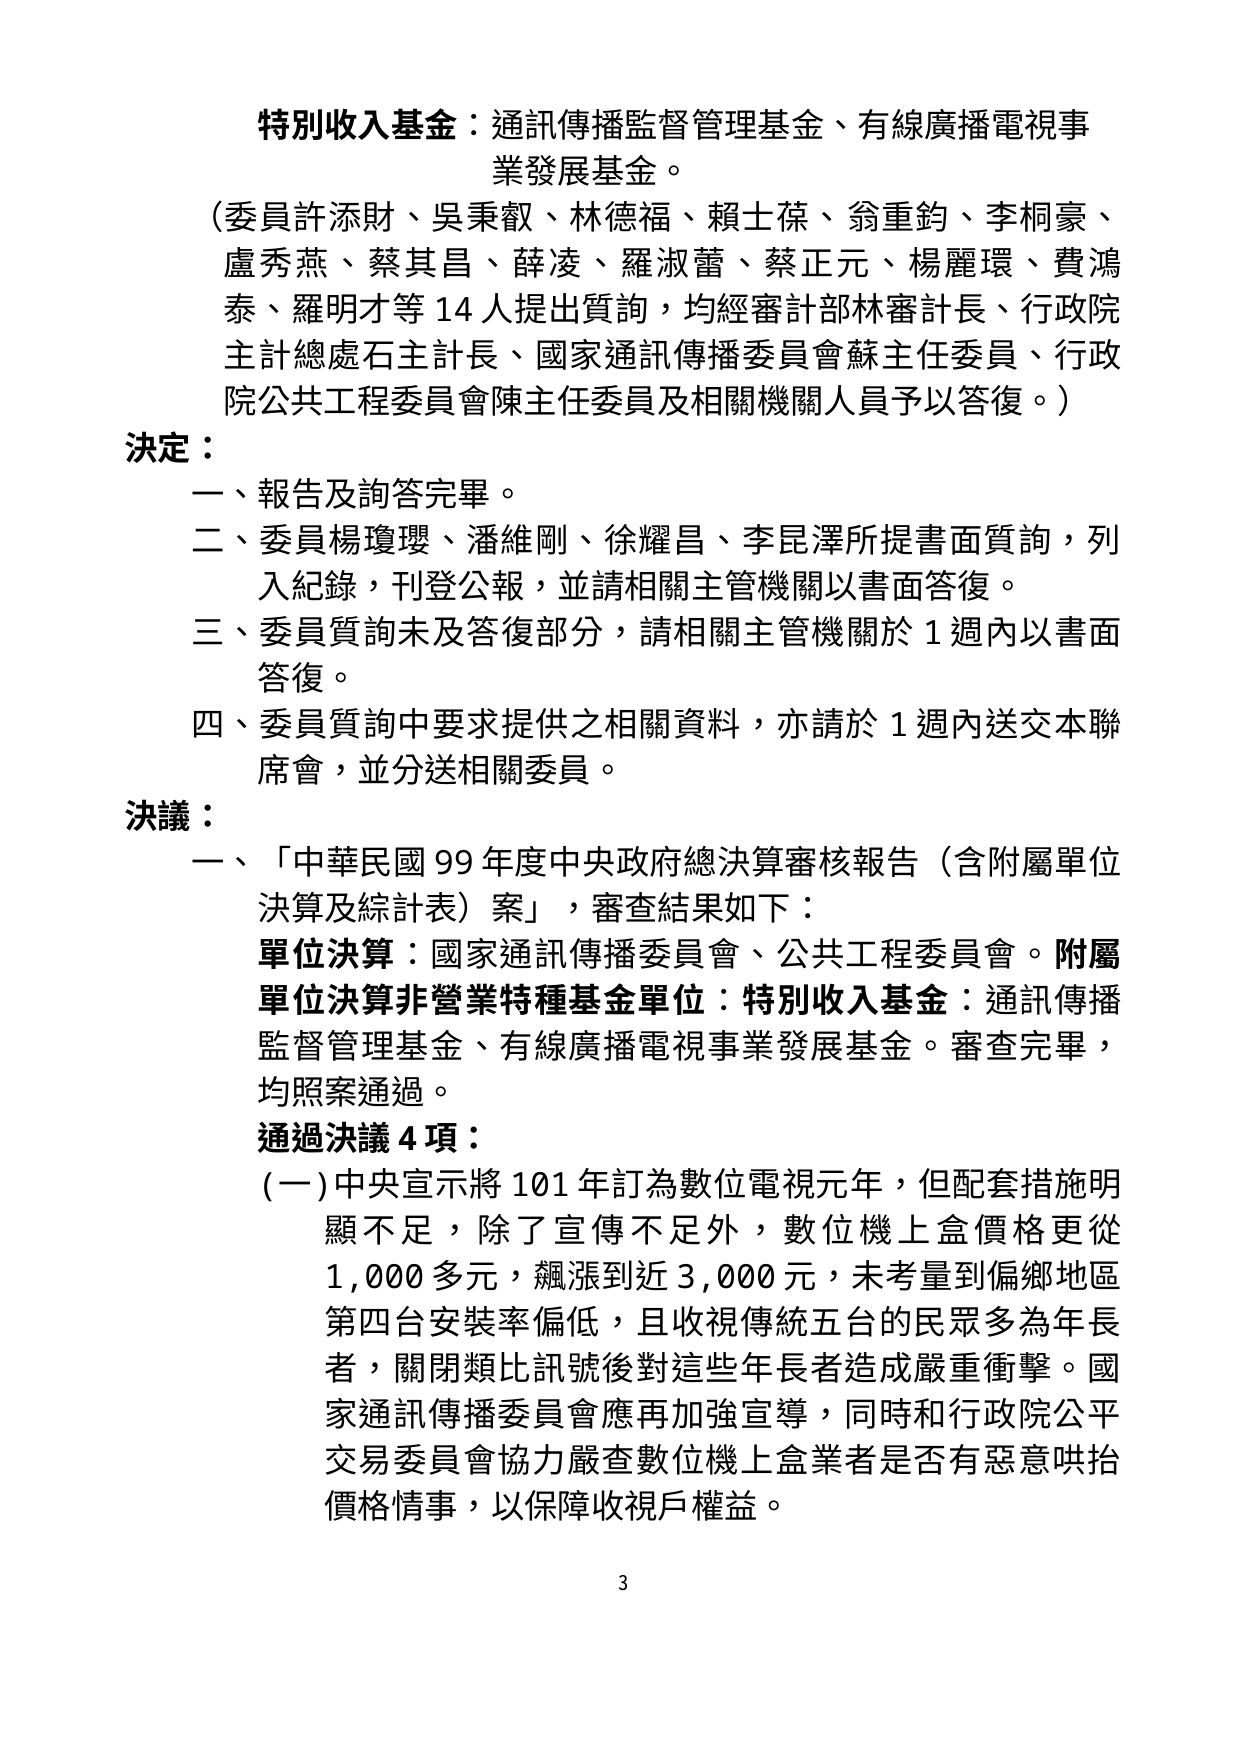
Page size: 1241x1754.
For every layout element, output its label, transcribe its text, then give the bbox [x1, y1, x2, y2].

text 單位決算：國家通訊傳播委員會、公共工程委員會。附屬單位決算非營業特種基金單位：特別收入基金：通訊傳播監督管理基金、有線廣播電視事業發展基金。審查完畢，均照案通過。 [257, 929, 1122, 1114]
text 四、委員質詢中要求提供之相關資料，亦請於1週內送交本聯席會，並分送相關委員。 [191, 699, 1122, 791]
text 通過決議4項： [257, 1114, 1122, 1160]
text （委員許添財、吳秉叡、林德福、賴士葆、翁重鈞、李桐豪、盧秀燕、蔡其昌、薛凌、羅淑蕾、蔡正元、楊麗環、費鴻泰、羅明才等14人提出質詢，均經審計部林審計長、行政院主計總處石主計長、國家通訊傳播委員會蘇主任委員、行政院公共工程委員會陳主任委員及相關機關人員予以答復。） [190, 193, 1122, 423]
text 特別收入基金：通訊傳播監督管理基金、有線廣播電視事 [124, 101, 1122, 147]
text 三、委員質詢未及答復部分，請相關主管機關於1週內以書面答復。 [191, 607, 1122, 699]
text 二、委員楊瓊瓔、潘維剛、徐耀昌、李昆澤所提書面質詢，列入紀錄，刊登公報，並請相關主管機關以書面答復。 [191, 515, 1122, 607]
text 一、報告及詢答完畢。 [191, 469, 1122, 515]
text 一、「中華民國99年度中央政府總決算審核報告（含附屬單位決算及綜計表）案」，審查結果如下： [191, 837, 1122, 929]
text 決議： [124, 791, 1122, 837]
text (一)中央宣示將101年訂為數位電視元年，但配套措施明顯不足，除了宣傳不足外，數位機上盒價格更從1,000多元，飆漲到近3,000元，未考量到偏鄉地區第四台安裝率偏低，且收視傳統五台的民眾多為年長者，關閉類比訊號後對這些年長者造成嚴重衝擊。國家通訊傳播委員會應再加強宣導，同時和行政院公平交易委員會協力嚴查數位機上盒業者是否有惡意哄抬價格情事，以保障收視戶權益。 [257, 1160, 1122, 1528]
text 業發展基金。 [124, 147, 1122, 193]
text 決定： [124, 423, 1122, 469]
